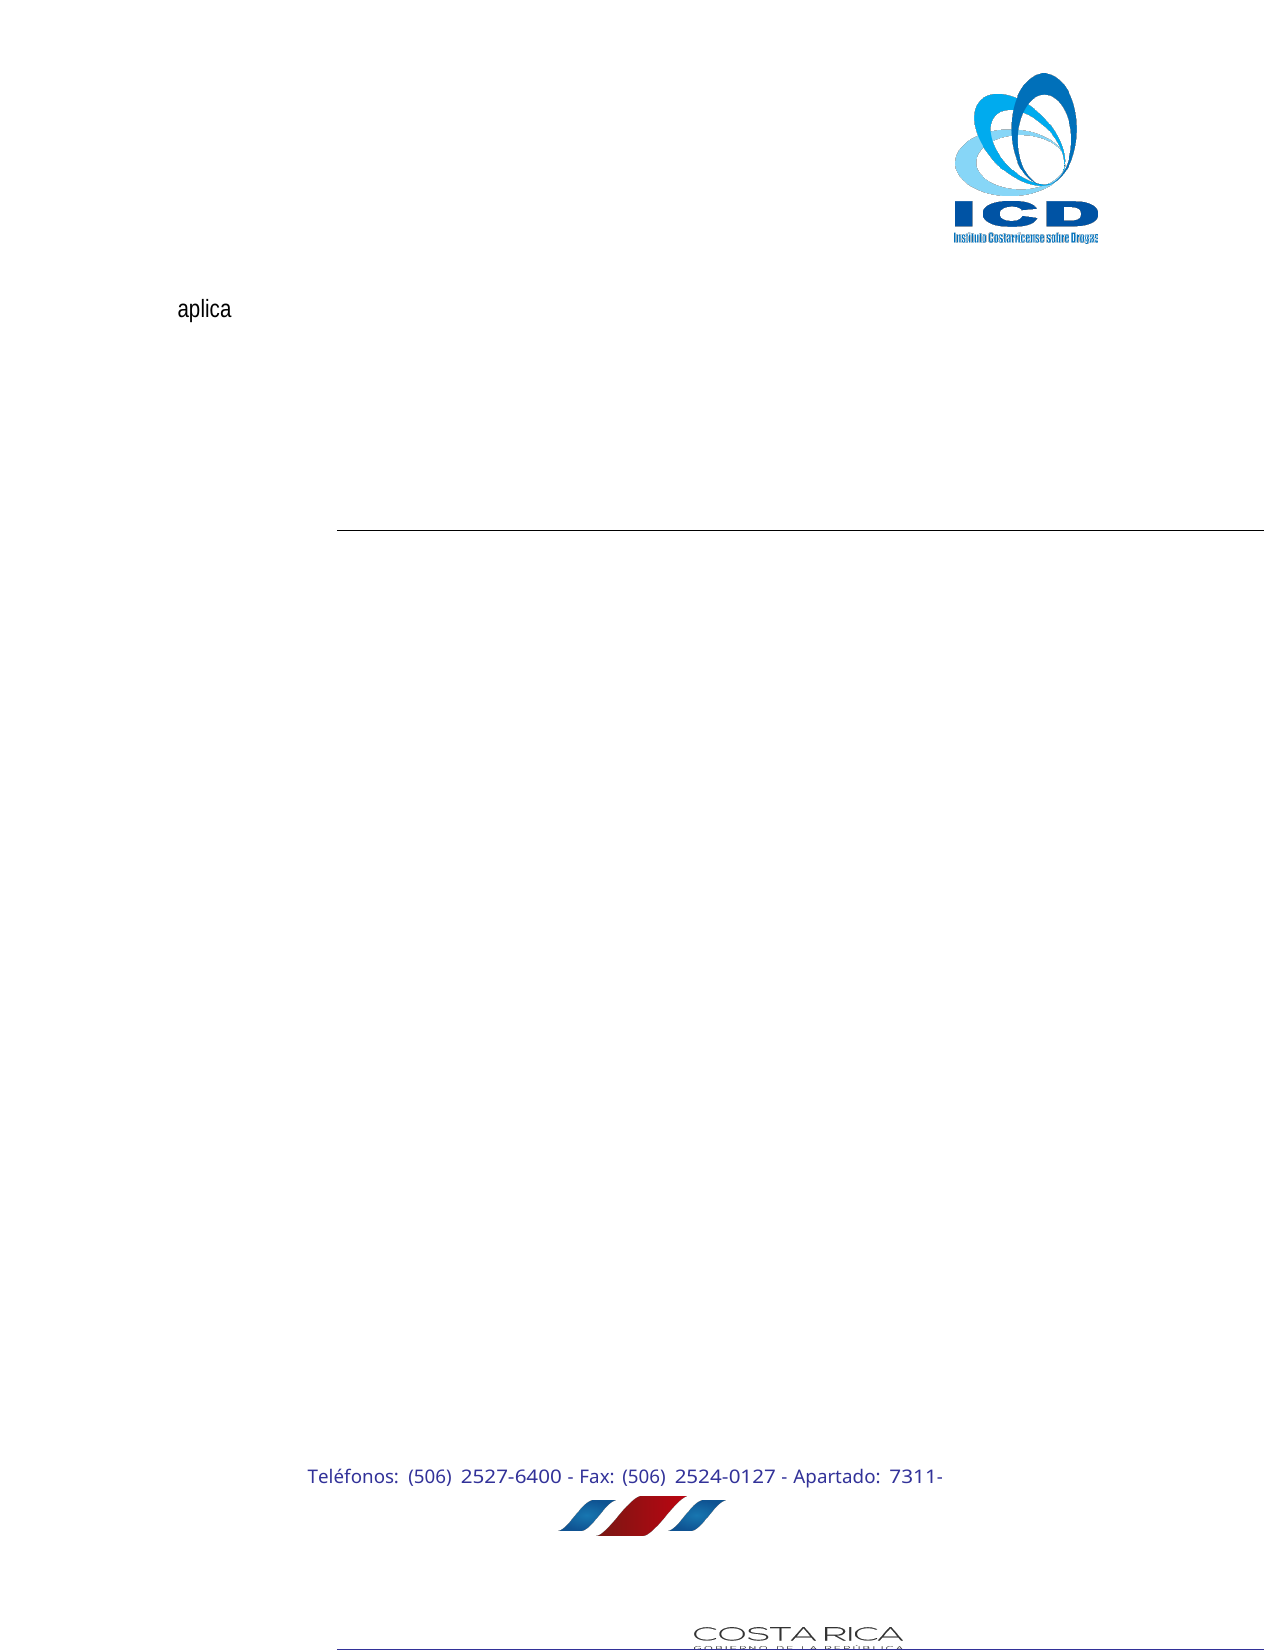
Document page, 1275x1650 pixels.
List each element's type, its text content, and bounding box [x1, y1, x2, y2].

text aplica [177, 294, 1104, 323]
